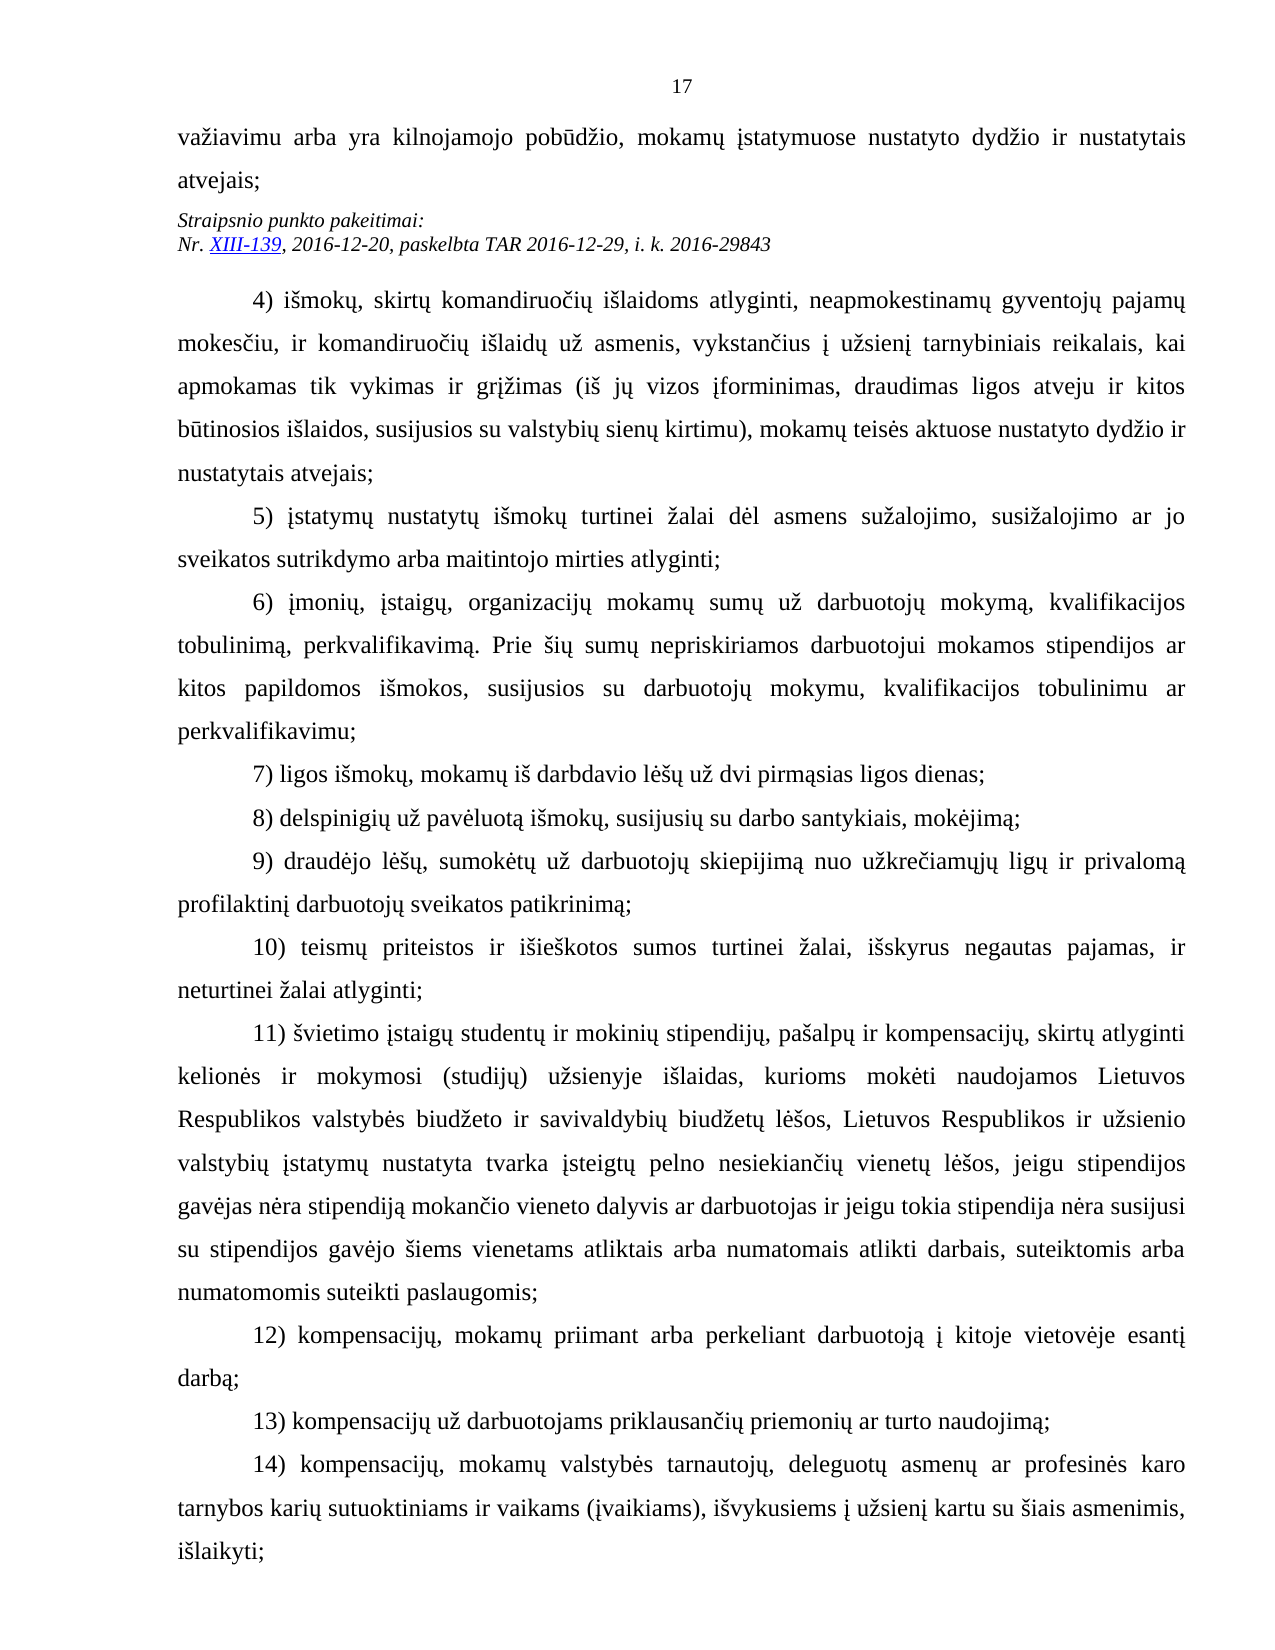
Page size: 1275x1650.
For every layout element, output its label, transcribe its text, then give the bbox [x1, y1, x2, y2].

text 4) išmokų, skirtų komandiruočių išlaidoms atlyginti, neapmokestinamų gyventojų pajamų mokesčiu, ir komandiruočių išlaidų už asmenis, vykstančius į užsienį tarnybiniais reikalais, kai apmokamas tik vykimas ir grįžimas (iš jų vizos įforminimas, draudimas ligos atveju ir kitos būtinosios išlaidos, susijusios su valstybių sienų kirtimu), mokamų teisės aktuose nustatyto dydžio ir nustatytais atvejais; [177, 285, 1186, 486]
text 8) delspinigių už pavėluotą išmokų, susijusių su darbo santykiais, mokėjimą; [177, 803, 1186, 831]
text Straipsnio punkto pakeitimai: [177, 208, 1186, 232]
text 13) kompensacijų už darbuotojams priklausančių priemonių ar turto naudojimą; [177, 1406, 1186, 1435]
text 7) ligos išmokų, mokamų iš darbdavio lėšų už dvi pirmąsias ligos dienas; [177, 759, 1186, 788]
text 14) kompensacijų, mokamų valstybės tarnautojų, deleguotų asmenų ar profesinės karo tarnybos karių sutuoktiniams ir vaikams (įvaikiams), išvykusiems į užsienį kartu su šiais asmenimis, išlaikyti; [177, 1449, 1186, 1564]
text 11) švietimo įstaigų studentų ir mokinių stipendijų, pašalpų ir kompensacijų, skirtų atlyginti kelionės ir mokymosi (studijų) užsienyje išlaidas, kurioms mokėti naudojamos Lietuvos Respublikos valstybės biudžeto ir savivaldybių biudžetų lėšos, Lietuvos Respublikos ir užsienio valstybių įstatymų nustatyta tvarka įsteigtų pelno nesiekiančių vienetų lėšos, jeigu stipendijos gavėjas nėra stipendiją mokančio vieneto dalyvis ar darbuotojas ir jeigu tokia stipendija nėra susijusi su stipendijos gavėjo šiems vienetams atliktais arba numatomais atlikti darbais, suteiktomis arba numatomomis suteikti paslaugomis; [177, 1018, 1186, 1306]
text 12) kompensacijų, mokamų priimant arba perkeliant darbuotoją į kitoje vietovėje esantį darbą; [177, 1320, 1186, 1392]
text 9) draudėjo lėšų, sumokėtų už darbuotojų skiepijimą nuo užkrečiamųjų ligų ir privalomą profilaktinį darbuotojų sveikatos patikrinimą; [177, 846, 1186, 918]
text Nr. XIII-139, 2016-12-20, paskelbta TAR 2016-12-29, i. k. 2016-29843 [177, 232, 1186, 256]
text 10) teismų priteistos ir išieškotos sumos turtinei žalai, išskyrus negautas pajamas, ir neturtinei žalai atlyginti; [177, 932, 1186, 1004]
text 5) įstatymų nustatytų išmokų turtinei žalai dėl asmens sužalojimo, susižalojimo ar jo sveikatos sutrikdymo arba maitintojo mirties atlyginti; [177, 501, 1186, 573]
text važiavimu arba yra kilnojamojo pobūdžio, mokamų įstatymuose nustatyto dydžio ir nustatytais atvejais; [177, 122, 1186, 194]
text 6) įmonių, įstaigų, organizacijų mokamų sumų už darbuotojų mokymą, kvalifikacijos tobulinimą, perkvalifikavimą. Prie šių sumų nepriskiriamos darbuotojui mokamos stipendijos ar kitos papildomos išmokos, susijusios su darbuotojų mokymu, kvalifikacijos tobulinimu ar perkvalifikavimu; [177, 587, 1186, 745]
